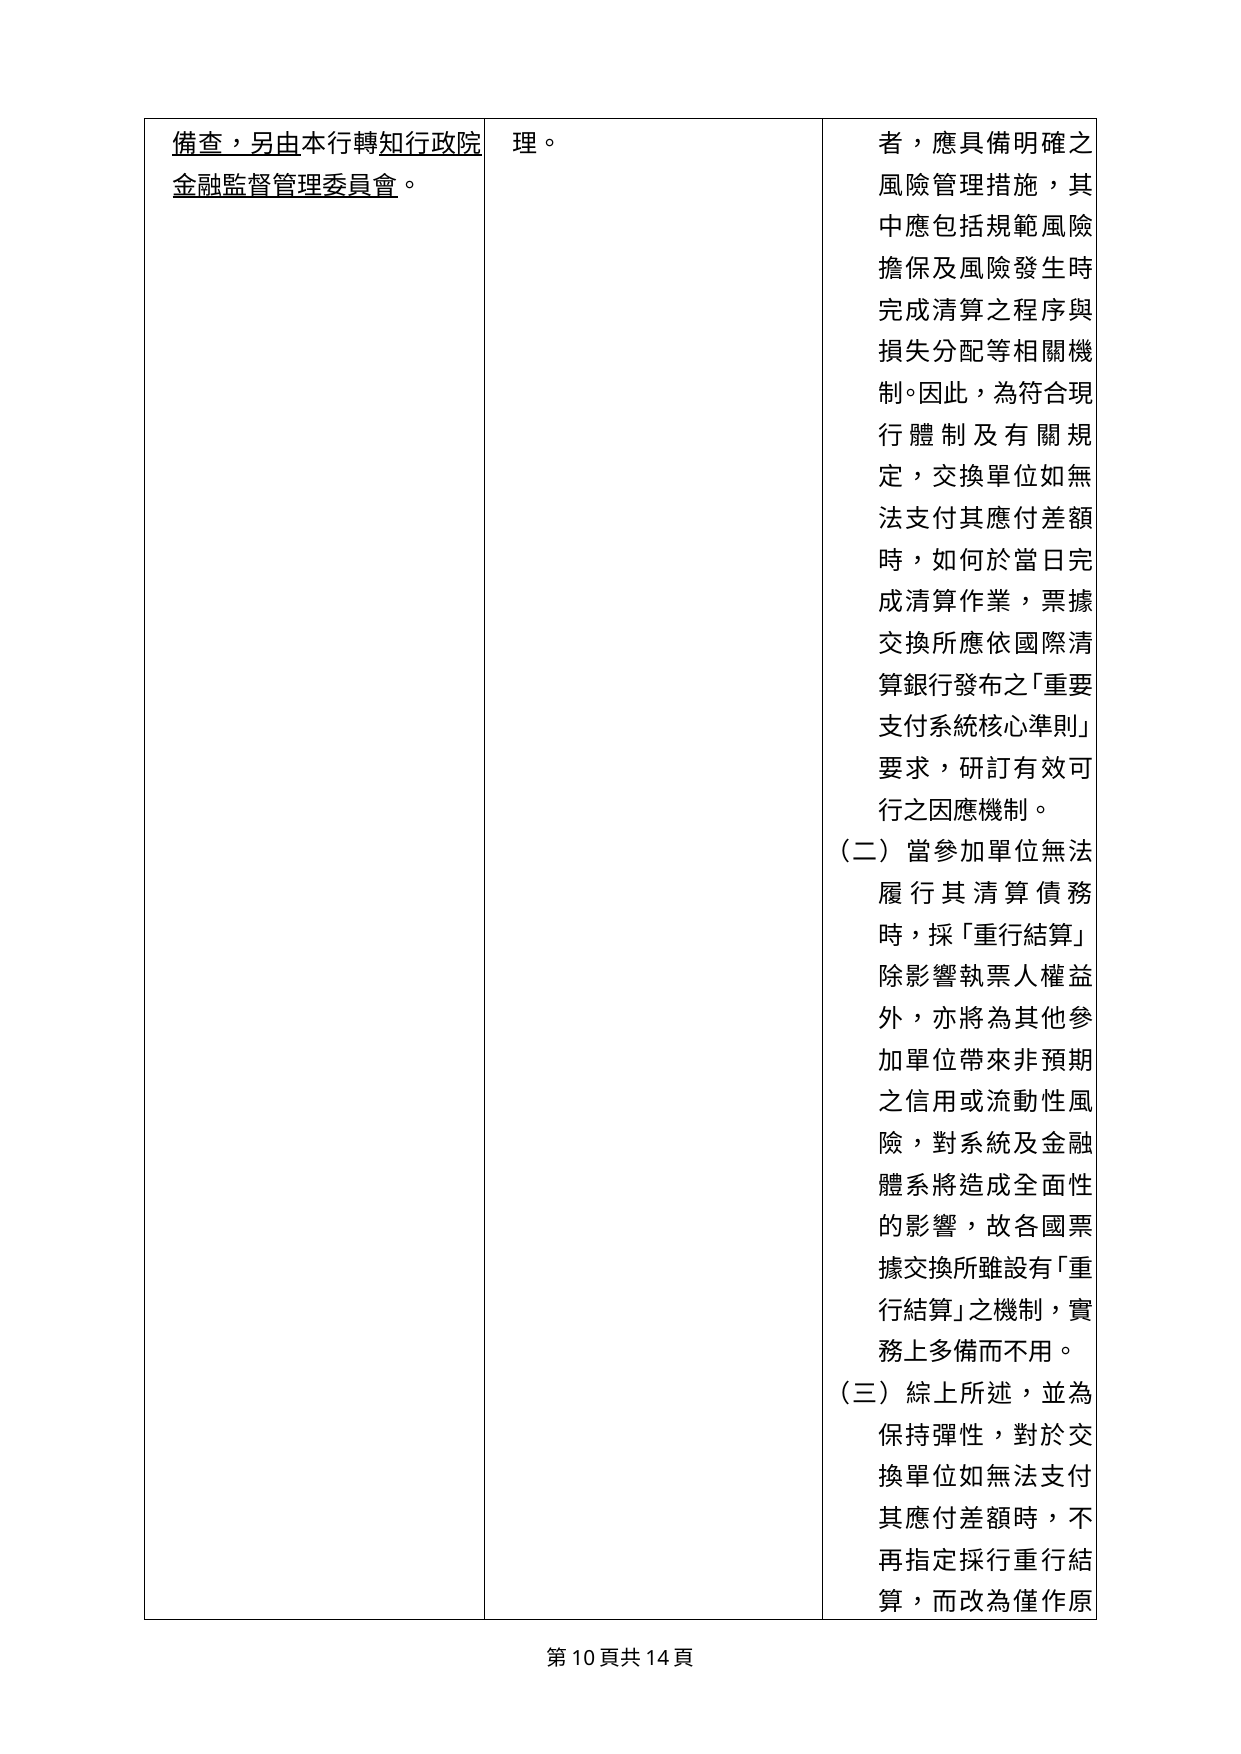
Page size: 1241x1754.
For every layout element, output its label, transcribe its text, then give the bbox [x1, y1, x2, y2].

table_cell 理。 [485, 119, 822, 1619]
table_cell 備查，另由本行轉知行政院金融監督管理委員會。 [145, 119, 484, 1619]
table_cell 一、條次變更。 二、第一項酌作文字修正。 三、基於下列理由，修正第二項內容： （一）依現行體制，票據交換業務之處理，屬票據交換所應負責事項，而非本行以行政命令為之；另依本行同業資金電子化調撥清算業務管理要點第26點及27點之規定，結算機構申請由本行辦理清算者，應具備明確之風險管理措施，其中應包括規範風險擔保及風險發生時完成清算之程序與損失分配等相關機制。因此，為符合現行體制及有關規定，交換單位如無法支付其應付差額時，如何於當日完成清算作業，票據交換所應依國際清算銀行發布之「重要支付系統核心準則」要求，研訂有效可行之因應機制。 （二）當參加單位無法履行其清算債務時，採「重行結算」除影響執票人權益外，亦將為其他參加單位帶來非預期之信用或流動性風險，對系統及金融體系將造成全面性的影響，故各國票據交換所雖設有「重行結算」之機制，實務上多備而不用。 （三）綜上所述，並為保持彈性，對於交換單位如無法支付其應付差額時，不再指定採行重行結算，而改為僅作原則性規範，由該所自行研訂可行之因應機制。 四、為配合下列各點，修正第三項內容： （一）財政部職權已變更為行政院金融監督管理委員會職權。 （二）票據交換所最高決策單位為董事會，且其成員包括相關主管機關及重要金融機構之代表，該所重要業務均需提報董事會通過。交換單位發生無法支付其應付差額，或違反本辦法、票據交換章則情節重大，而有嚴重影響票據交換運作之虞者（例如該交換單位後續仍無法履行交換之清算債務、違反相關金融法規等），為求週延，明定票據交換所得提報董事會決議通過後暫時停止其交換，並報本行備查。 （三）對上述違規而被停止交換之金融業者，原由本行轉函其主管機關勒令停業清理之規定，配合銀行法第62條之修正，改為由本行轉知金管會。 [823, 119, 1096, 1619]
